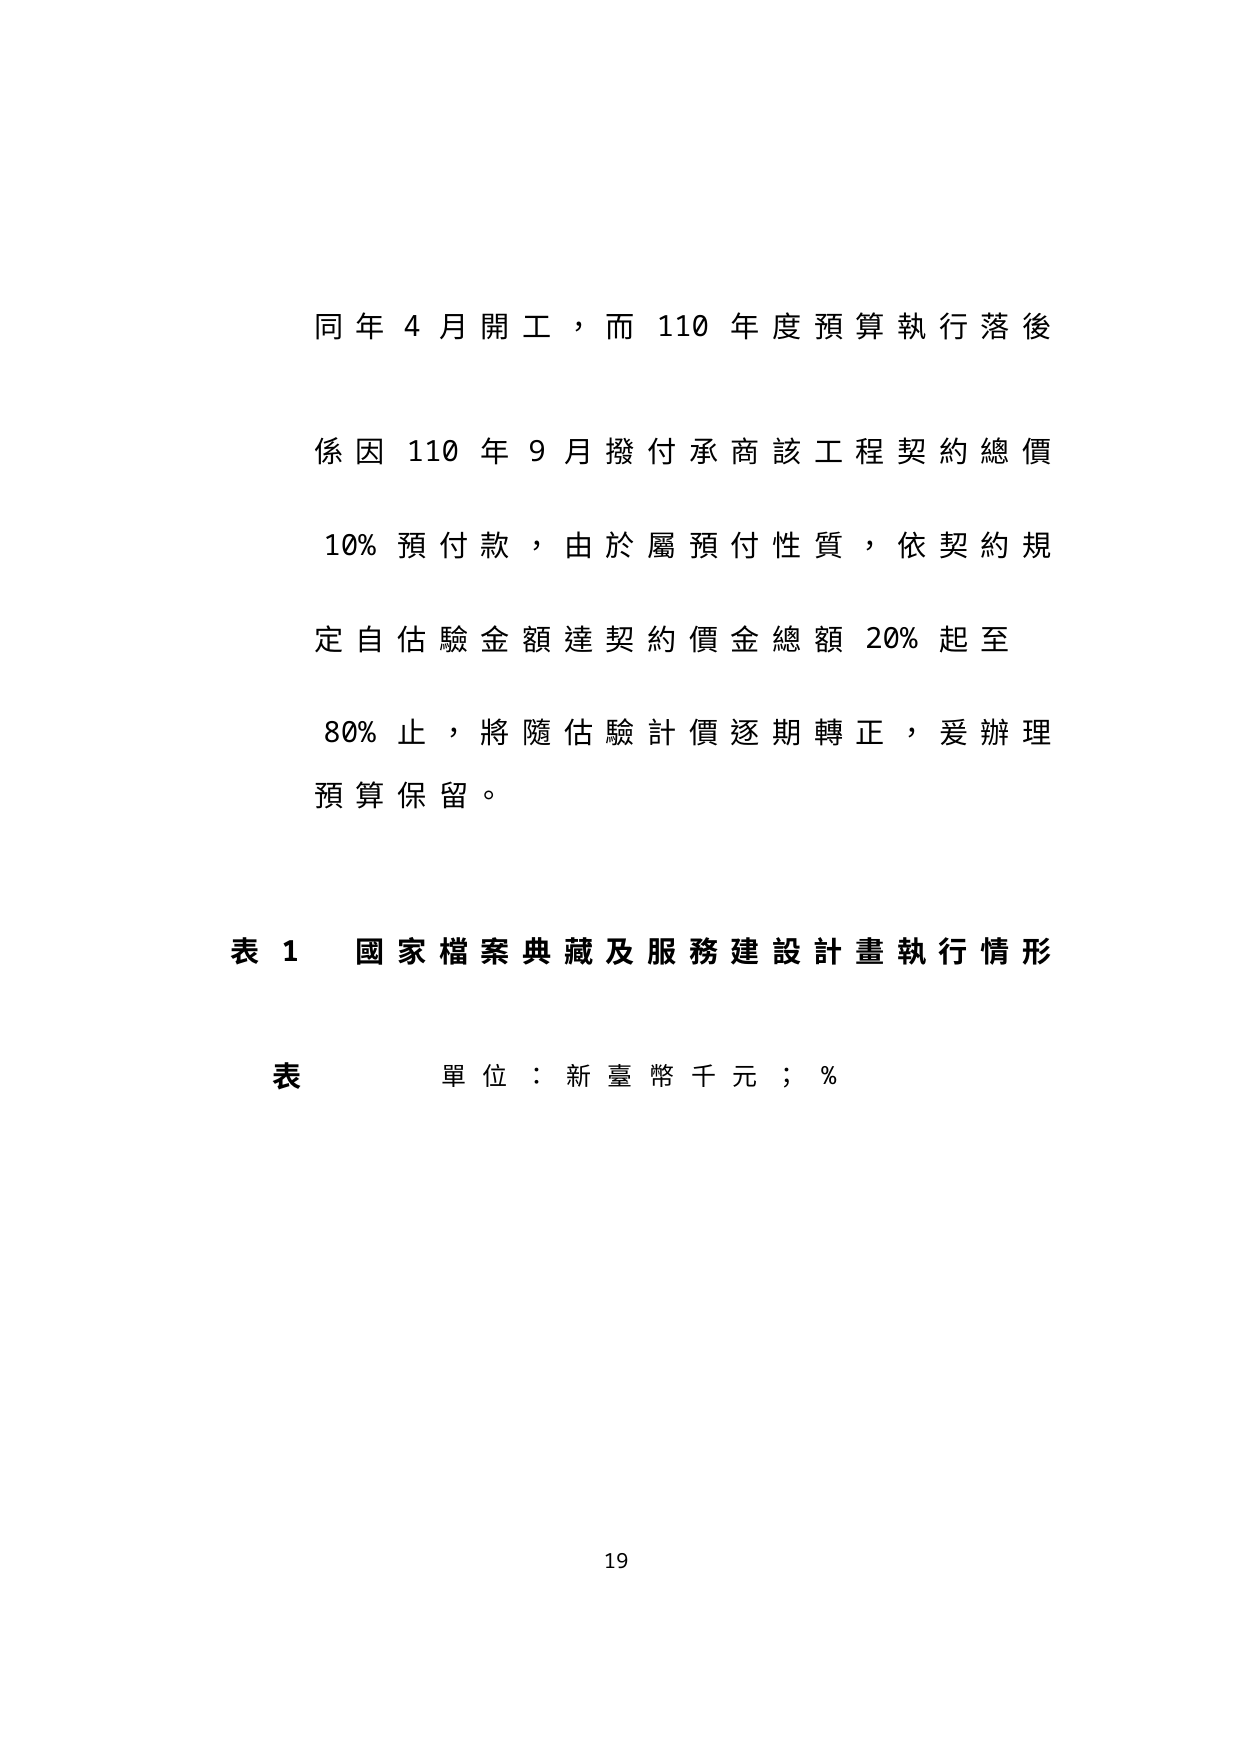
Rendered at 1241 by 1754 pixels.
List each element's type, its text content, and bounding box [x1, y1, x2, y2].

text 同年4月開工，而110年度預算執行落後係因110年9月撥付承商該工程契約總價10%預付款，由於屬預付性質，依契約規定自估驗金額達契約價金總額20%起至80%止，將隨估驗計價逐期轉正，爰辦理預算保留。 [271, 252, 1058, 814]
text 表1 國家檔案典藏及服務建設計畫執行情形表 單位：新臺幣千元；% [183, 877, 1058, 1127]
